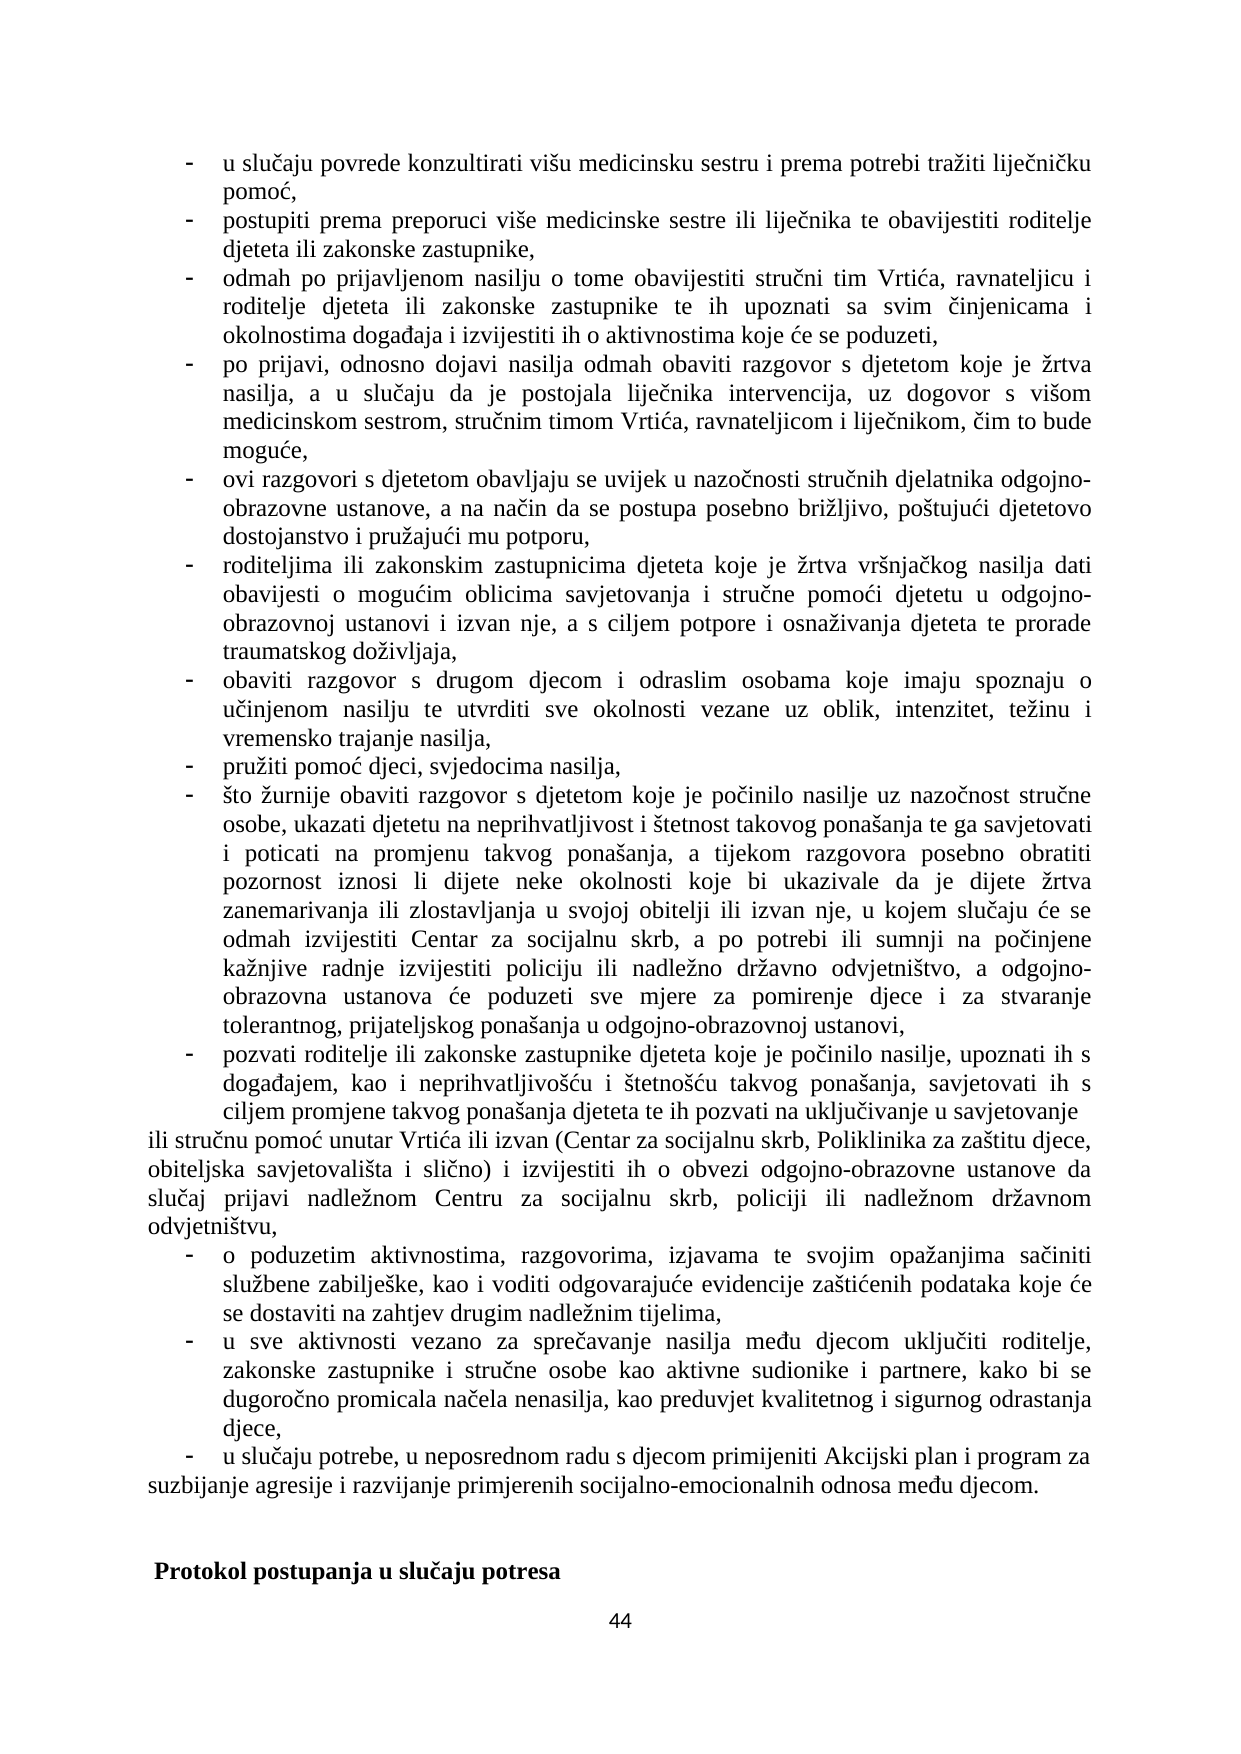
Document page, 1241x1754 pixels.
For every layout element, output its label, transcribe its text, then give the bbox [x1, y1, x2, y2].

text suzbijanje agresije i razvijanje primjerenih socijalno-emocionalnih odnosa među djecom. [148, 1470, 1093, 1499]
list u sve aktivnosti vezano za sprečavanje nasilja među djecom uključiti roditelje, zakonske zastupnike i stručne osobe kao aktivne sudionike i partnere, kako bi se dugoročno promicala načela nenasilja, kao preduvjet kvalitetnog i sigurnog odrastanja djece, [185, 1326, 1093, 1441]
list po prijavi, odnosno dojavi nasilja odmah obaviti razgovor s djetetom koje je žrtva nasilja, a u slučaju da je postojala liječnika intervencija, uz dogovor s višom medicinskom sestrom, stručnim timom Vrtića, ravnateljicom i liječnikom, čim to bude moguće, [185, 349, 1093, 464]
list odmah po prijavljenom nasilju o tome obavijestiti stručni tim Vrtića, ravnateljicu i roditelje djeteta ili zakonske zastupnike te ih upoznati sa svim činjenicama i okolnostima događaja i izvijestiti ih o aktivnostima koje će se poduzeti, [185, 263, 1093, 349]
list roditeljima ili zakonskim zastupnicima djeteta koje je žrtva vršnjačkog nasilja dati obavijesti o mogućim oblicima savjetovanja i stručne pomoći djetetu u odgojno-obrazovnoj ustanovi i izvan nje, a s ciljem potpore i osnaživanja djeteta te prorade traumatskog doživljaja, [185, 550, 1093, 665]
list pozvati roditelje ili zakonske zastupnike djeteta koje je počinilo nasilje, upoznati ih s događajem, kao i neprihvatljivošću i štetnošću takvog ponašanja, savjetovati ih s ciljem promjene takvog ponašanja djeteta te ih pozvati na uključivanje u savjetovanje [185, 1039, 1093, 1125]
list postupiti prema preporuci više medicinske sestre ili liječnika te obavijestiti roditelje djeteta ili zakonske zastupnike, [185, 205, 1093, 263]
text ili stručnu pomoć unutar Vrtića ili izvan (Centar za socijalnu skrb, Poliklinika za zaštitu djece, obiteljska savjetovališta i slično) i izvijestiti ih o obvezi odgojno-obrazovne ustanove da slučaj prijavi nadležnom Centru za socijalnu skrb, policiji ili nadležnom državnom odvjetništvu, [148, 1125, 1093, 1240]
list u slučaju potrebe, u neposrednom radu s djecom primijeniti Akcijski plan i program za [185, 1441, 1093, 1470]
list o poduzetim aktivnostima, razgovorima, izjavama te svojim opažanjima sačiniti službene zabilješke, kao i voditi odgovarajuće evidencije zaštićenih podataka koje će se dostaviti na zahtjev drugim nadležnim tijelima, [185, 1240, 1093, 1326]
text Protokol postupanja u slučaju potresa [148, 1556, 1093, 1585]
list ovi razgovori s djetetom obavljaju se uvijek u nazočnosti stručnih djelatnika odgojno-obrazovne ustanove, a na način da se postupa posebno brižljivo, poštujući djetetovo dostojanstvo i pružajući mu potporu, [185, 464, 1093, 550]
list u slučaju povrede konzultirati višu medicinsku sestru i prema potrebi tražiti liječničku pomoć, [185, 148, 1093, 205]
list pružiti pomoć djeci, svjedocima nasilja, [185, 751, 1093, 780]
list što žurnije obaviti razgovor s djetetom koje je počinilo nasilje uz nazočnost stručne osobe, ukazati djetetu na neprihvatljivost i štetnost takovog ponašanja te ga savjetovati i poticati na promjenu takvog ponašanja, a tijekom razgovora posebno obratiti pozornost iznosi li dijete neke okolnosti koje bi ukazivale da je dijete žrtva zanemarivanja ili zlostavljanja u svojoj obitelji ili izvan nje, u kojem slučaju će se odmah izvijestiti Centar za socijalnu skrb, a po potrebi ili sumnji na počinjene kažnjive radnje izvijestiti policiju ili nadležno državno odvjetništvo, a odgojno-obrazovna ustanova će poduzeti sve mjere za pomirenje djece i za stvaranje tolerantnog, prijateljskog ponašanja u odgojno-obrazovnoj ustanovi, [185, 780, 1093, 1039]
list obaviti razgovor s drugom djecom i odraslim osobama koje imaju spoznaju o učinjenom nasilju te utvrditi sve okolnosti vezane uz oblik, intenzitet, težinu i vremensko trajanje nasilja, [185, 665, 1093, 751]
